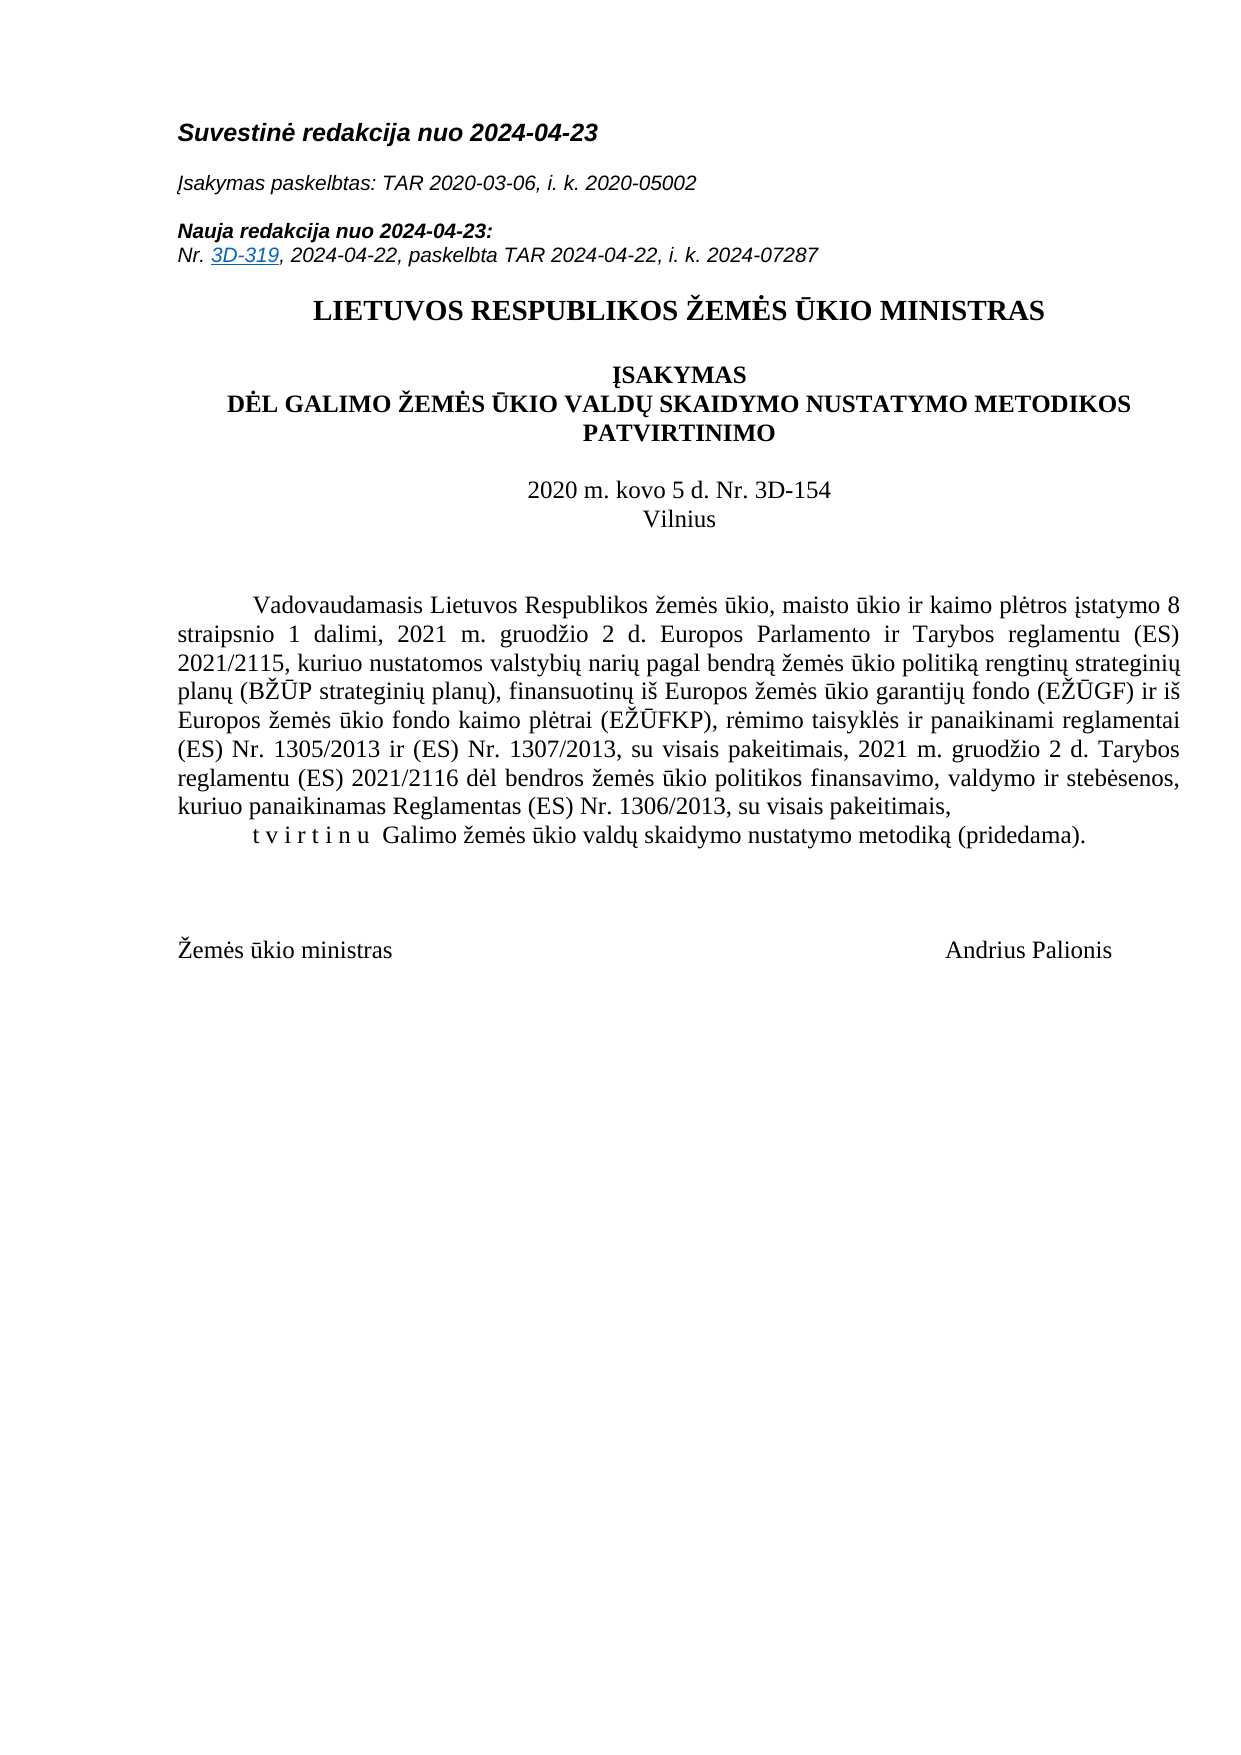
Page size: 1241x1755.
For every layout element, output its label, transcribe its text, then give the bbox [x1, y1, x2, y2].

text Nauja redakcija nuo 2024-04-23: [177, 219, 1181, 243]
text LIETUVOS RESPUBLIKOS ŽEMĖS ŪKIO MINISTRAS [177, 293, 1181, 327]
text Įsakymas paskelbtas: TAR 2020-03-06, i. k. 2020-05002 [177, 171, 1181, 195]
text 2020 m. kovo 5 d. Nr. 3D-154 [177, 475, 1181, 504]
text Suvestinė redakcija nuo 2024-04-23 [177, 118, 1181, 147]
text Vadovaudamasis Lietuvos Respublikos žemės ūkio, maisto ūkio ir kaimo plėtros įstatymo 8 straipsnio 1 dalimi, 2021 m. gruodžio 2 d. Europos Parlamento ir Tarybos reglamentu (ES) 2021/2115, kuriuo nustatomos valstybių narių pagal bendrą žemės ūkio politiką rengtinų strateginių planų (BŽŪP strateginių planų), finansuotinų iš Europos žemės ūkio garantijų fondo (EŽŪGF) ir iš Europos žemės ūkio fondo kaimo plėtrai (EŽŪFKP), rėmimo taisyklės ir panaikinami reglamentai (ES) Nr. 1305/2013 ir (ES) Nr. 1307/2013, su visais pakeitimais, 2021 m. gruodžio 2 d. Tarybos reglamentu (ES) 2021/2116 dėl bendros žemės ūkio politikos finansavimo, valdymo ir stebėsenos, kuriuo panaikinamas Reglamentas (ES) Nr. 1306/2013, su visais pakeitimais, [177, 590, 1181, 820]
text Vilnius [177, 504, 1181, 533]
text Žemės ūkio ministras Andrius Palionis [177, 935, 1181, 964]
text tvirtinu Galimo žemės ūkio valdų skaidymo nustatymo metodiką (pridedama). [177, 820, 1181, 849]
text DĖL GALIMO ŽEMĖS ŪKIO VALDŲ SKAIDYMO NUSTATYMO METODIKOS PATVIRTINIMO [177, 389, 1181, 446]
text ĮSAKYMAS [177, 360, 1181, 389]
text Nr. 3D-319, 2024-04-22, paskelbta TAR 2024-04-22, i. k. 2024-07287 [177, 243, 1181, 267]
